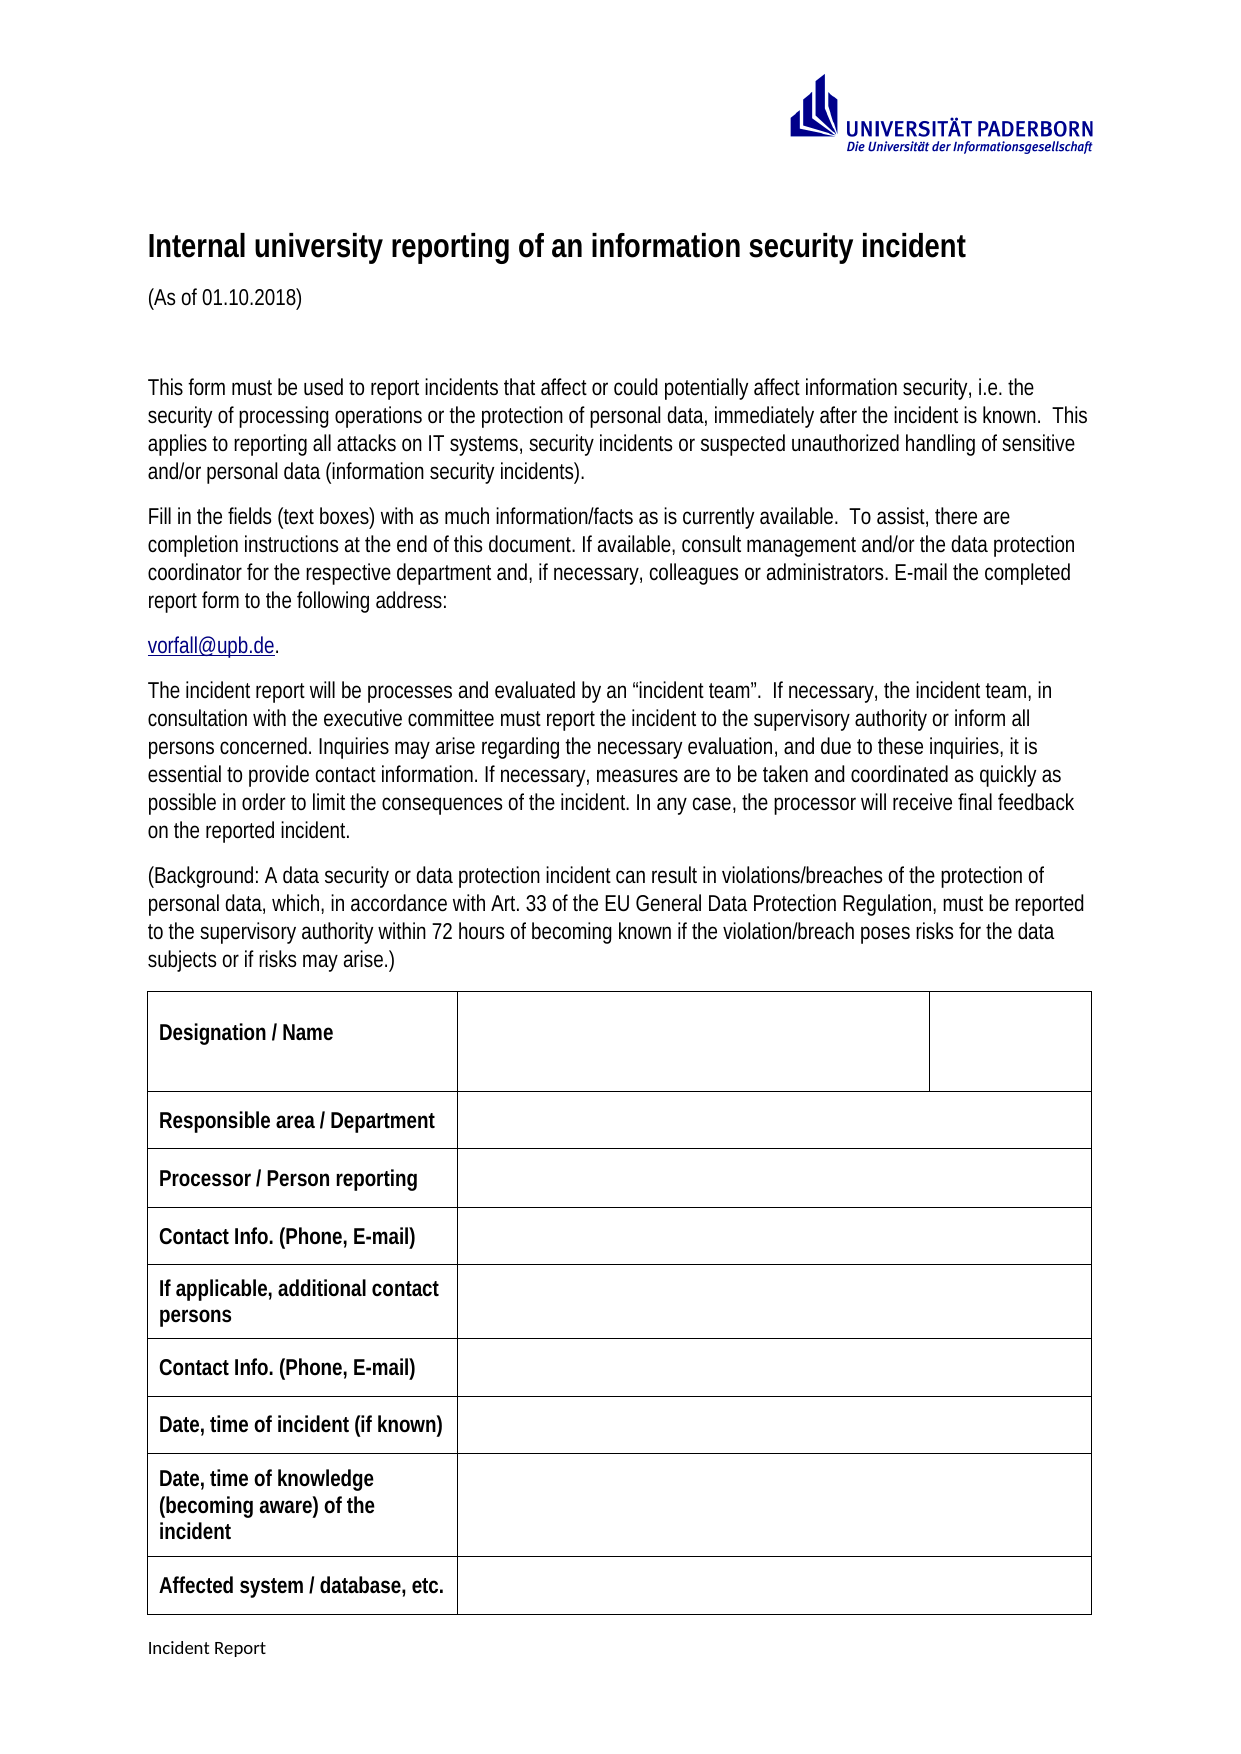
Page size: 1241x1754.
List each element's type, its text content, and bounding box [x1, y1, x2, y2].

table_cell Contact Info. (Phone, E-mail) [148, 1339, 457, 1396]
table_cell [458, 1397, 1091, 1453]
table_cell If applicable, additional contact persons [148, 1265, 457, 1337]
table_cell [458, 1557, 1091, 1614]
text (Background: A data security or data protection incident can result in violations/breaches of the protection of personal data, which, in accordance with Art. 33 of the EU General Data Protection Regulation, must be reported to the supervisory authority within 72 hours of becoming known if the violation/breach poses risks for the data subjects or if risks may arise.) [148, 862, 1093, 973]
text This form must be used to report incidents that affect or could potentially affect information security, i.e. the security of processing operations or the protection of personal data, immediately after the incident is known. This applies to reporting all attacks on IT systems, security incidents or suspected unauthorized handling of sensitive and/or personal data (information security incidents). [148, 373, 1093, 484]
table_cell Date, time of incident (if known) [148, 1397, 457, 1453]
table_cell Date, time of knowledge (becoming aware) of the incident [148, 1454, 457, 1556]
text (As of 01.10.2018) [148, 284, 1093, 310]
table_cell Processor / Person reporting [148, 1149, 457, 1207]
text Internal university reporting of an information security incident [148, 226, 1093, 265]
text The incident report will be processes and evaluated by an “incident team”. If necessary, the incident team, in consultation with the executive committee must report the incident to the supervisory authority or inform all persons concerned. Inquiries may arise regarding the necessary evaluation, and due to these inquiries, it is essential to provide contact information. If necessary, measures are to be taken and coordinated as quickly as possible in order to limit the consequences of the incident. In any case, the processor will receive final feedback on the reported incident. [148, 677, 1093, 844]
table_header [458, 992, 929, 1091]
table_cell Affected system / database, etc. [148, 1557, 457, 1614]
table_cell [458, 1339, 1091, 1396]
table_cell [458, 1208, 1091, 1264]
table_cell Responsible area / Department [148, 1092, 457, 1148]
table_cell [458, 1454, 1091, 1556]
text vorfall@upb.de. [148, 632, 1093, 658]
table_cell Contact Info. (Phone, E-mail) [148, 1208, 457, 1264]
table_cell [458, 1149, 1091, 1207]
table_header Designation / Name [148, 992, 457, 1091]
table_cell [458, 1092, 1091, 1148]
text Fill in the fields (text boxes) with as much information/facts as is currently available. To assist, there are completion instructions at the end of this document. If available, consult management and/or the data protection coordinator for the respective department and, if necessary, colleagues or administrators. E-mail the completed report form to the following address: [148, 503, 1093, 613]
table_cell [458, 1265, 1091, 1337]
table_header [930, 992, 1091, 1091]
